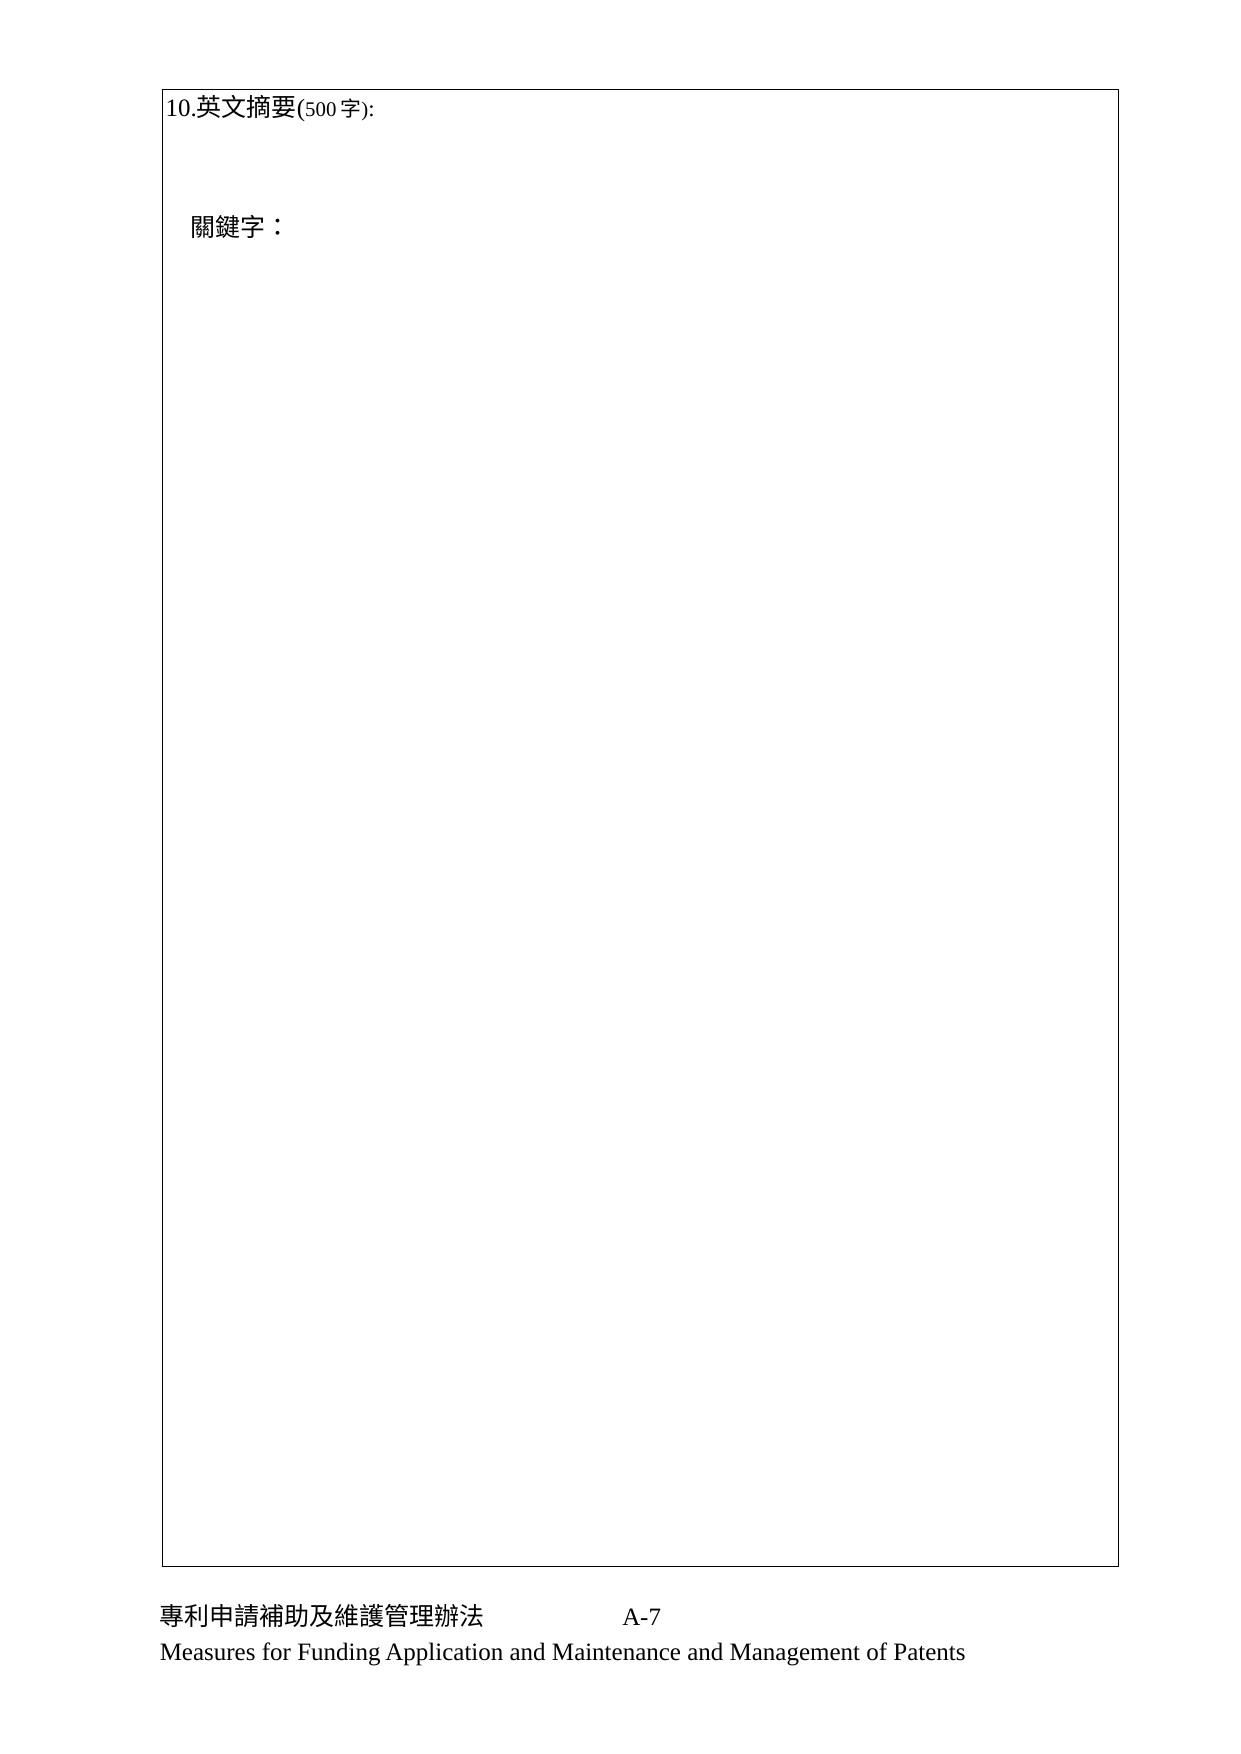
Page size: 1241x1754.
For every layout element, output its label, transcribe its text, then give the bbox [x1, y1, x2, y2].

table_header 10.英文摘要(500字): 關鍵字： [163, 90, 1118, 1566]
